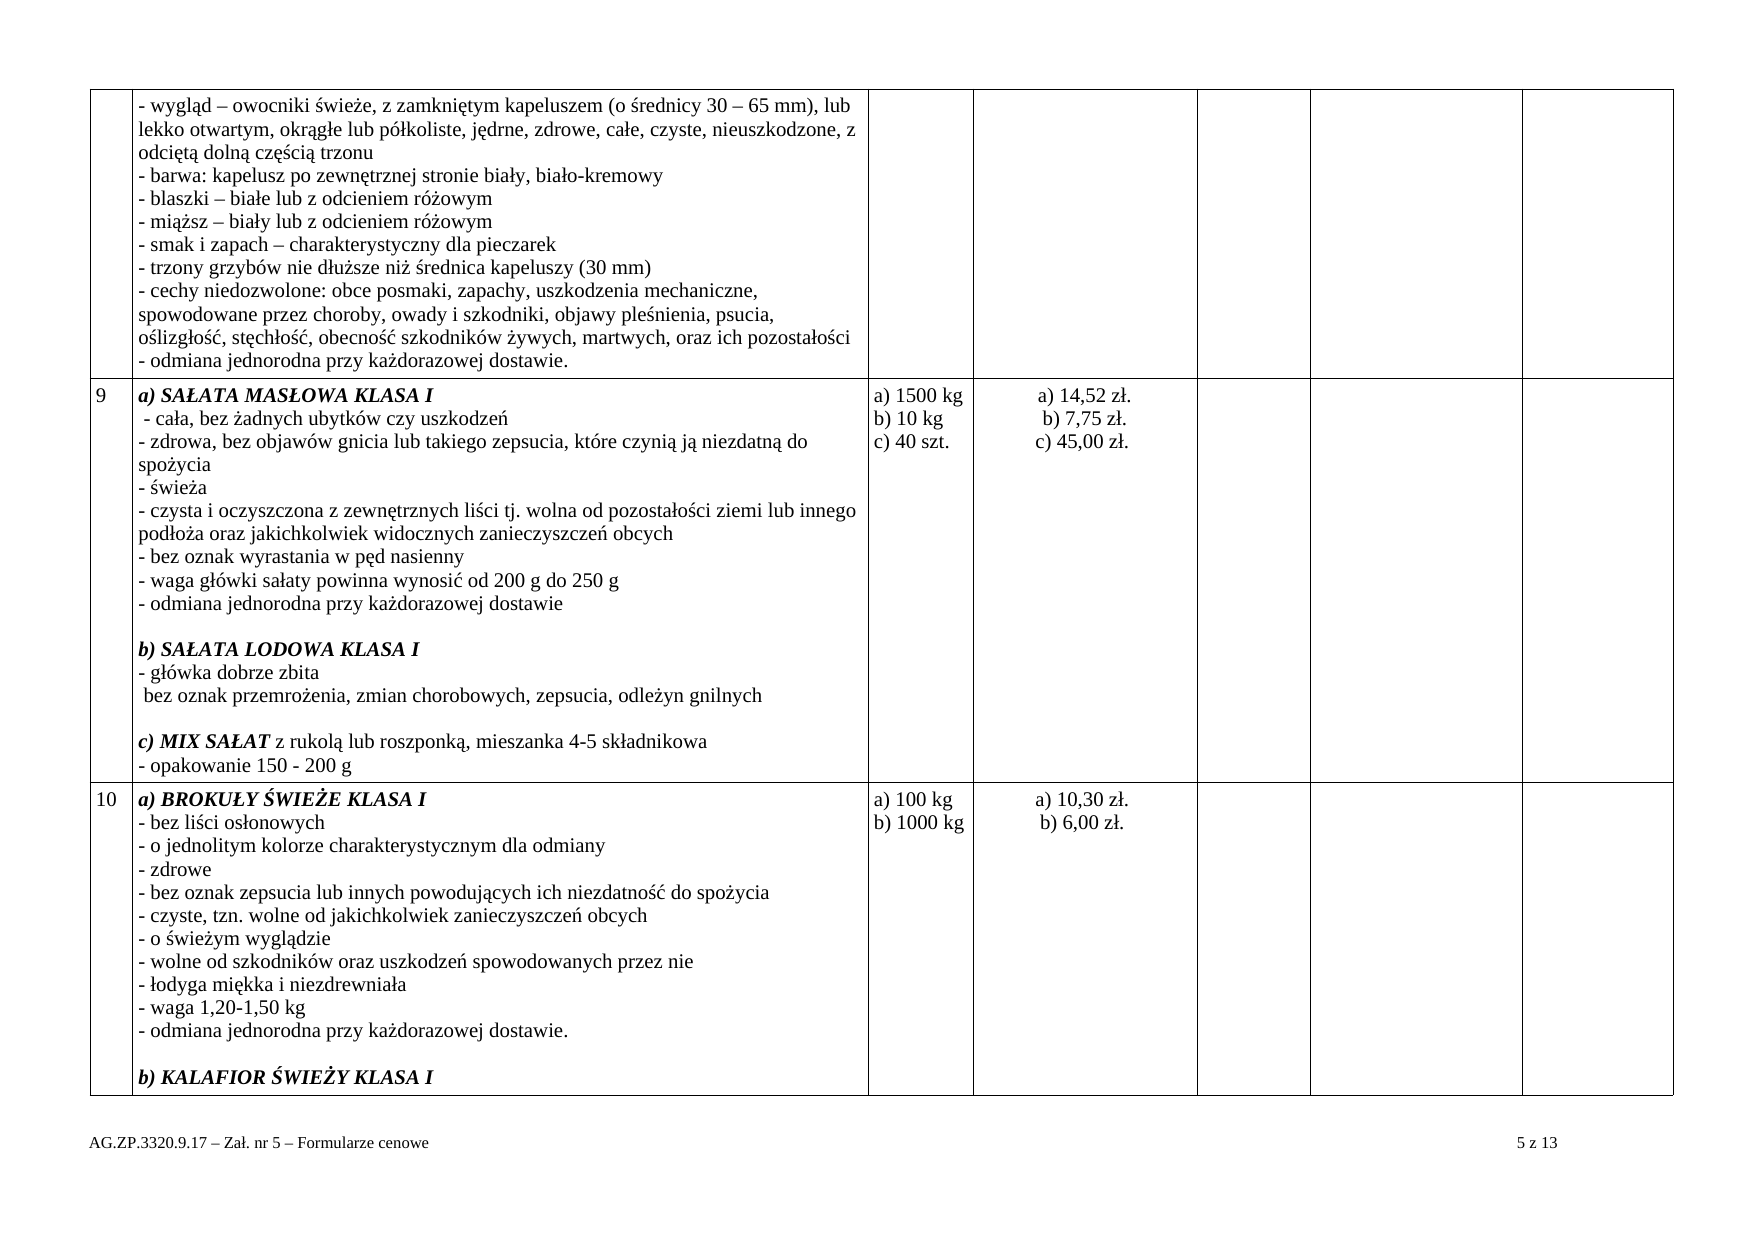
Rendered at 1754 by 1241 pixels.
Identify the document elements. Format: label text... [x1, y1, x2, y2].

table_cell a) 100 kg b) 1000 kg [869, 783, 973, 1094]
table_cell 10 [91, 783, 132, 1094]
table_cell [1198, 783, 1310, 1094]
table_cell [869, 90, 973, 378]
table_cell a) 14,52 zł. b) 7,75 zł. c) 45,00 zł. [974, 379, 1197, 782]
table_cell [1523, 379, 1673, 782]
table_cell a) 1500 kg b) 10 kg c) 40 szt. [869, 379, 973, 782]
table_cell a) 10,30 zł. b) 6,00 zł. [974, 783, 1197, 1094]
table_cell [1311, 90, 1522, 378]
table_cell a) BROKUŁY ŚWIEŻE KLASA I - bez liści osłonowych - o jednolitym kolorze charakterystycznym dla odmiany - zdrowe - bez oznak zepsucia lub innych powodujących ich niezdatność do spożycia - czyste, tzn. wolne od jakichkolwiek zanieczyszczeń obcych - o świeżym wyglądzie - wolne od szkodników oraz uszkodzeń spowodowanych przez nie - łodyga miękka i niezdrewniała - waga 1,20-1,50 kg - odmiana jednorodna przy każdorazowej dostawie. b) KALAFIOR ŚWIEŻY KLASA I [133, 783, 868, 1094]
table_cell a) SAŁATA MASŁOWA KLASA I - cała, bez żadnych ubytków czy uszkodzeń - zdrowa, bez objawów gnicia lub takiego zepsucia, które czynią ją niezdatną do spożycia - świeża - czysta i oczyszczona z zewnętrznych liści tj. wolna od pozostałości ziemi lub innego podłoża oraz jakichkolwiek widocznych zanieczyszczeń obcych - bez oznak wyrastania w pęd nasienny - waga główki sałaty powinna wynosić od 200 g do 250 g - odmiana jednorodna przy każdorazowej dostawie b) SAŁATA LODOWA KLASA I - główka dobrze zbita bez oznak przemrożenia, zmian chorobowych, zepsucia, odleżyn gnilnych c) MIX SAŁAT z rukolą lub roszponką, mieszanka 4-5 składnikowa - opakowanie 150 - 200 g [133, 379, 868, 782]
table_cell [1198, 90, 1310, 378]
table_cell [1523, 90, 1673, 378]
table_cell [1311, 379, 1522, 782]
table_cell [1311, 783, 1522, 1094]
table_cell [1523, 783, 1673, 1094]
table_cell - wygląd – owocniki świeże, z zamkniętym kapeluszem (o średnicy 30 – 65 mm), lub lekko otwartym, okrągłe lub półkoliste, jędrne, zdrowe, całe, czyste, nieuszkodzone, z odciętą dolną częścią trzonu - barwa: kapelusz po zewnętrznej stronie biały, biało-kremowy - blaszki – białe lub z odcieniem różowym - miąższ – biały lub z odcieniem różowym - smak i zapach – charakterystyczny dla pieczarek - trzony grzybów nie dłuższe niż średnica kapeluszy (30 mm) - cechy niedozwolone: obce posmaki, zapachy, uszkodzenia mechaniczne, spowodowane przez choroby, owady i szkodniki, objawy pleśnienia, psucia, oślizgłość, stęchłość, obecność szkodników żywych, martwych, oraz ich pozostałości - odmiana jednorodna przy każdorazowej dostawie. [133, 90, 868, 378]
table_cell [91, 90, 132, 378]
table_cell 9 [91, 379, 132, 782]
table_cell [974, 90, 1197, 378]
table_cell [1198, 379, 1310, 782]
